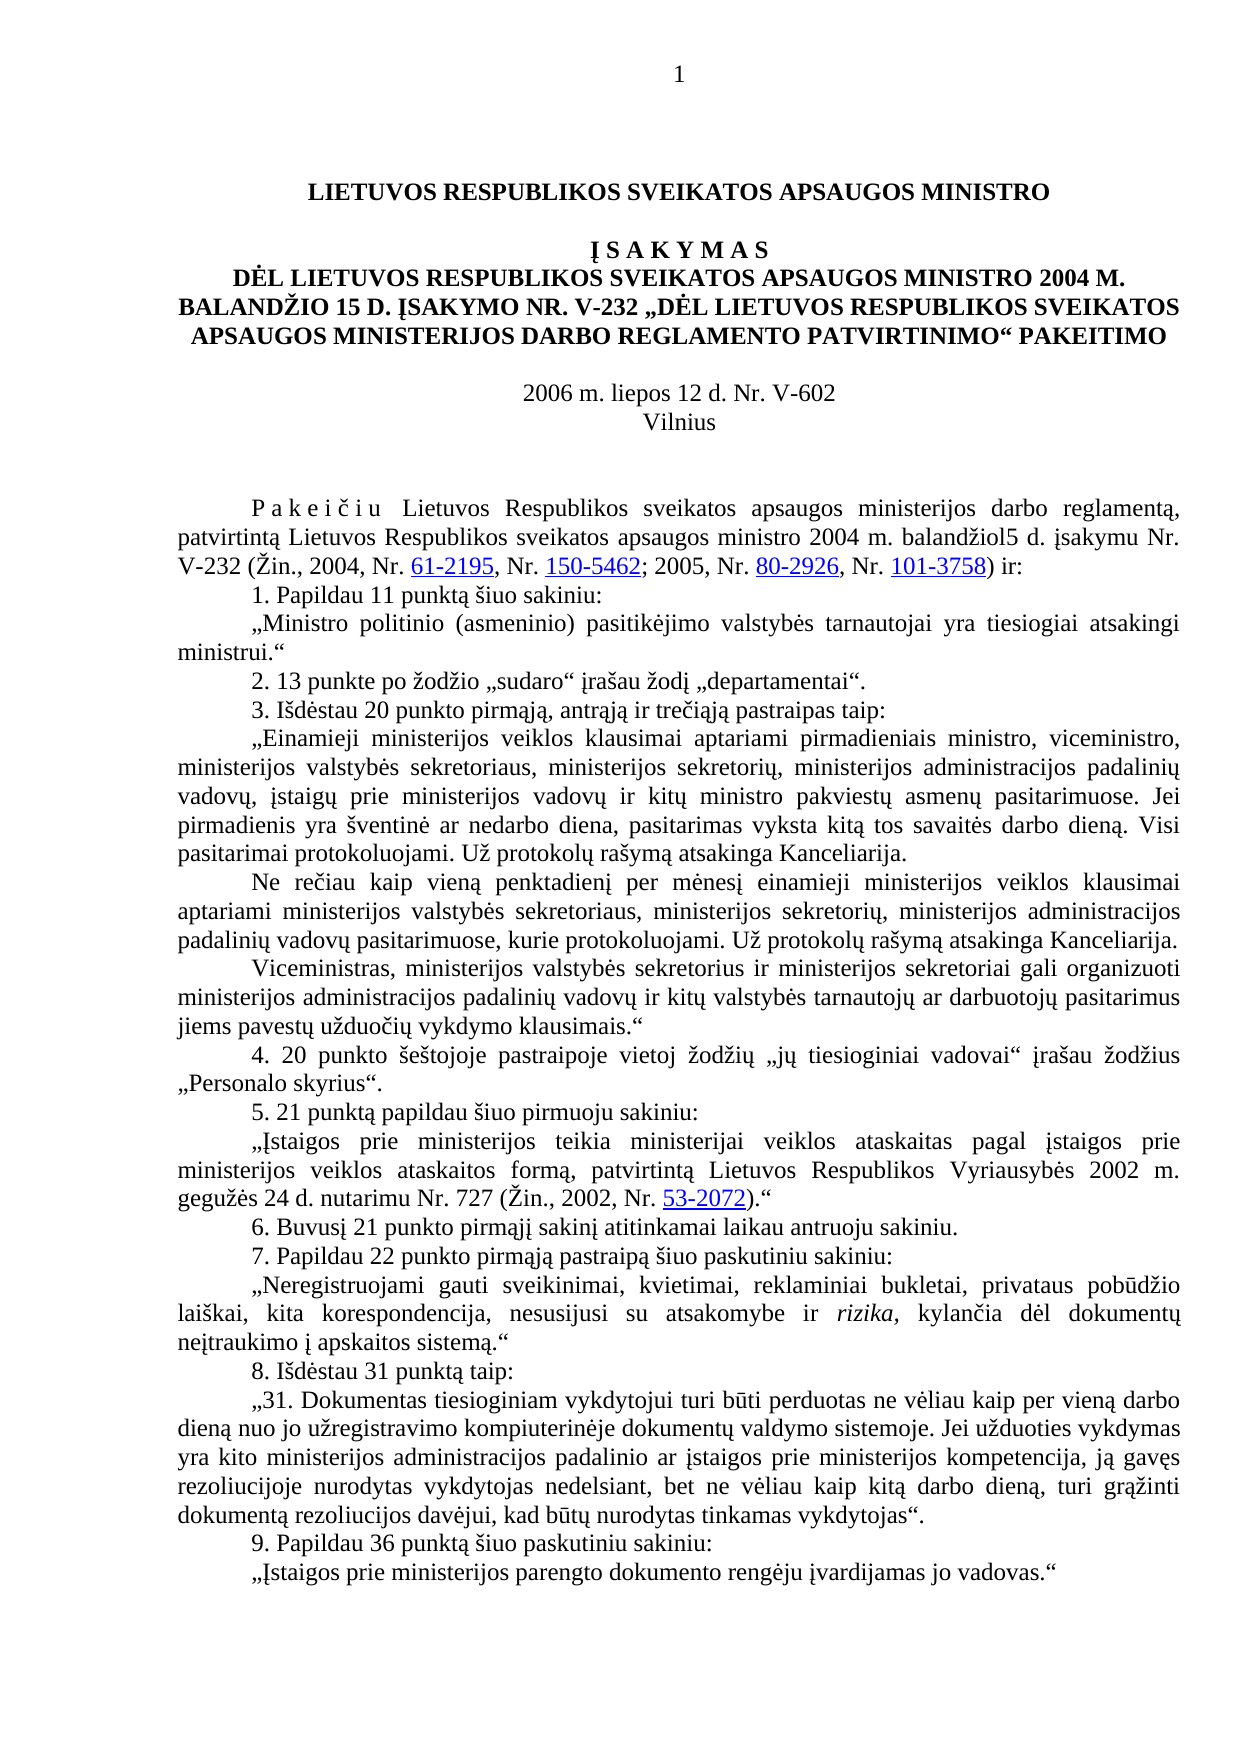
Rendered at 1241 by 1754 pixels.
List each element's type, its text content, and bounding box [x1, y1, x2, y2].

text 3. Išdėstau 20 punkto pirmąją, antrąją ir trečiąją pastraipas taip: [177, 695, 1181, 723]
text 5. 21 punktą papildau šiuo pirmuoju sakiniu: [177, 1097, 1181, 1126]
text „Įstaigos prie ministerijos parengto dokumento rengėju įvardijamas jo vadovas.“ [177, 1557, 1181, 1586]
text Pakeičiu Lietuvos Respublikos sveikatos apsaugos ministerijos darbo reglamentą, patvirtintą Lietuvos Respublikos sveikatos apsaugos ministro 2004 m. balandžiol5 d. įsakymu Nr. V-232 (Žin., 2004, Nr. 61-2195, Nr. 150-5462; 2005, Nr. 80-2926, Nr. 101-3758) ir: [177, 493, 1181, 580]
text LIETUVOS RESPUBLIKOS SVEIKATOS APSAUGOS MINISTRO [177, 177, 1181, 206]
text „Ministro politinio (asmeninio) pasitikėjimo valstybės tarnautojai yra tiesiogiai atsakingi ministrui.“ [177, 608, 1181, 666]
text Vilnius [177, 407, 1181, 436]
text 7. Papildau 22 punkto pirmąją pastraipą šiuo paskutiniu sakiniu: [177, 1241, 1181, 1270]
text 1. Papildau 11 punktą šiuo sakiniu: [177, 580, 1181, 608]
text 6. Buvusį 21 punkto pirmąjį sakinį atitinkamai laikau antruoju sakiniu. [177, 1212, 1181, 1241]
text Į S A K Y M A S [177, 235, 1181, 263]
text Ne rečiau kaip vieną penktadienį per mėnesį einamieji ministerijos veiklos klausimai aptariami ministerijos valstybės sekretoriaus, ministerijos sekretorių, ministerijos administracijos padalinių vadovų pasitarimuose, kurie protokoluojami. Už protokolų rašymą atsakinga Kanceliarija. [177, 867, 1181, 953]
text DĖL LIETUVOS RESPUBLIKOS SVEIKATOS APSAUGOS MINISTRO 2004 M. BALANDŽIO 15 D. ĮSAKYMO NR. V-232 „DĖL LIETUVOS RESPUBLIKOS SVEIKATOS APSAUGOS MINISTERIJOS DARBO REGLAMENTO PATVIRTINIMO“ PAKEITIMO [177, 263, 1181, 350]
text Viceministras, ministerijos valstybės sekretorius ir ministerijos sekretoriai gali organizuoti ministerijos administracijos padalinių vadovų ir kitų valstybės tarnautojų ar darbuotojų pasitarimus jiems pavestų užduočių vykdymo klausimais.“ [177, 953, 1181, 1040]
text „Neregistruojami gauti sveikinimai, kvietimai, reklaminiai bukletai, privataus pobūdžio laiškai, kita korespondencija, nesusijusi su atsakomybe ir rizika, kylančia dėl dokumentų neįtraukimo į apskaitos sistemą.“ [177, 1270, 1181, 1356]
text „31. Dokumentas tiesioginiam vykdytojui turi būti perduotas ne vėliau kaip per vieną darbo dieną nuo jo užregistravimo kompiuterinėje dokumentų valdymo sistemoje. Jei užduoties vykdymas yra kito ministerijos administracijos padalinio ar įstaigos prie ministerijos kompetencija, ją gavęs rezoliucijoje nurodytas vykdytojas nedelsiant, bet ne vėliau kaip kitą darbo dieną, turi grąžinti dokumentą rezoliucijos davėjui, kad būtų nurodytas tinkamas vykdytojas“. [177, 1385, 1181, 1528]
text 9. Papildau 36 punktą šiuo paskutiniu sakiniu: [177, 1528, 1181, 1557]
text 2006 m. liepos 12 d. Nr. V-602 [177, 378, 1181, 407]
text 2. 13 punkte po žodžio „sudaro“ įrašau žodį „departamentai“. [177, 666, 1181, 695]
text „Einamieji ministerijos veiklos klausimai aptariami pirmadieniais ministro, viceministro, ministerijos valstybės sekretoriaus, ministerijos sekretorių, ministerijos administracijos padalinių vadovų, įstaigų prie ministerijos vadovų ir kitų ministro pakviestų asmenų pasitarimuose. Jei pirmadienis yra šventinė ar nedarbo diena, pasitarimas vyksta kitą tos savaitės darbo dieną. Visi pasitarimai protokoluojami. Už protokolų rašymą atsakinga Kanceliarija. [177, 723, 1181, 867]
text 4. 20 punkto šeštojoje pastraipoje vietoj žodžių „jų tiesioginiai vadovai“ įrašau žodžius „Personalo skyrius“. [177, 1040, 1181, 1097]
text 8. Išdėstau 31 punktą taip: [177, 1356, 1181, 1385]
text „Įstaigos prie ministerijos teikia ministerijai veiklos ataskaitas pagal įstaigos prie ministerijos veiklos ataskaitos formą, patvirtintą Lietuvos Respublikos Vyriausybės 2002 m. gegužės 24 d. nutarimu Nr. 727 (Žin., 2002, Nr. 53-2072).“ [177, 1126, 1181, 1212]
